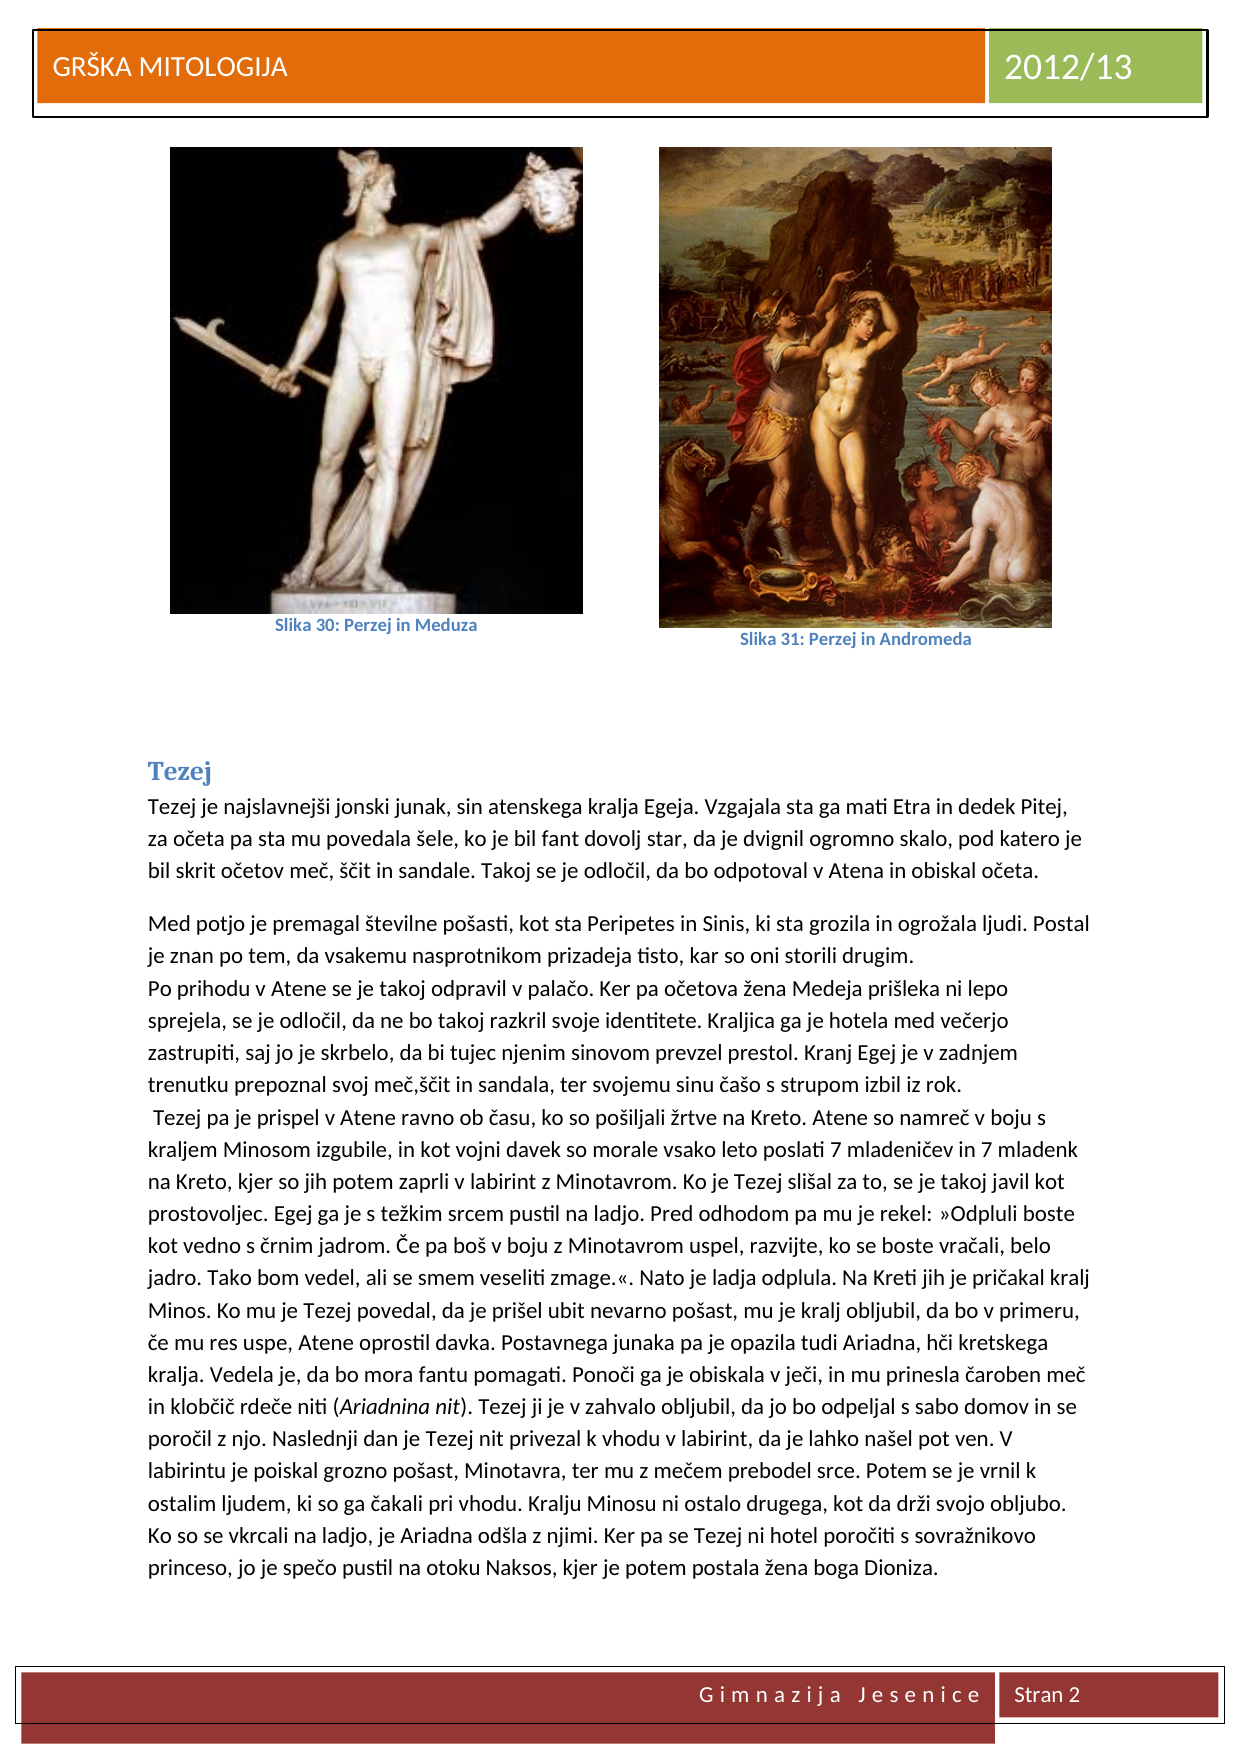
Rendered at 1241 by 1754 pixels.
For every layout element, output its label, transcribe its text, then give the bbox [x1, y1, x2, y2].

subtitle Tezej [148, 756, 1093, 787]
picture [659, 147, 1052, 628]
table_header Slika 30: Perzej in Meduza [136, 148, 616, 650]
text Med potjo je premagal številne pošasti, kot sta Peripetes in Sinis, ki sta grozila in ogrožala ljudi. Postal je znan po tem, da vsakemu nasprotnikom prizadeja tisto, kar so oni storili drugim. Po prihodu v Atene se je takoj odpravil v palačo. Ker pa očetova žena Medeja prišleka ni lepo sprejela, se je odločil, da ne bo takoj razkril svoje identitete. Kraljica ga je hotela med večerjo zastrupiti, saj jo je skrbelo, da bi tujec njenim sinovom prevzel prestol. Kranj Egej je v zadnjem trenutku prepoznal svoj meč,ščit in sandala, ter svojemu sinu čašo s strupom izbil iz rok. Tezej pa je prispel v Atene ravno ob času, ko so pošiljali žrtve na Kreto. Atene so namreč v boju s kraljem Minosom izgubile, in kot vojni davek so morale vsako leto poslati 7 mladeničev in 7 mladenk na Kreto, kjer so jih potem zaprli v labirint z Minotavrom. Ko je Tezej slišal za to, se je takoj javil kot prostovoljec. Egej ga je s težkim srcem pustil na ladjo. Pred odhodom pa mu je rekel: »Odpluli boste kot vedno s črnim jadrom. Če pa boš v boju z Minotavrom uspel, razvijte, ko se boste vračali, belo jadro. Tako bom vedel, ali se smem veseliti zmage.«. Nato je ladja odplula. Na Kreti jih je pričakal kralj Minos. Ko mu je Tezej povedal, da je prišel ubit nevarno pošast, mu je kralj obljubil, da bo v primeru, če mu res uspe, Atene oprostil davka. Postavnega junaka pa je opazila tudi Ariadna, hči kretskega kralja. Vedela je, da bo mora fantu pomagati. Ponoči ga je obiskala v ječi, in mu prinesla čaroben meč in klobčič rdeče niti (Ariadnina nit). Tezej ji je v zahvalo obljubil, da jo bo odpeljal s sabo domov in se poročil z njo. Naslednji dan je Tezej nit privezal k vhodu v labirint, da je lahko našel pot ven. V labirintu je poiskal grozno pošast, Minotavra, ter mu z mečem prebodel srce. Potem se je vrnil k ostalim ljudem, ki so ga čakali pri vhodu. Kralju Minosu ni ostalo drugega, kot da drži svojo obljubo. Ko so se vkrcali na ladjo, je Ariadna odšla z njimi. Ker pa se Tezej ni hotel poročiti s sovražnikovo princeso, jo je spečo pustil na otoku Naksos, kjer je potem postala žena boga Dioniza. [148, 909, 1093, 1581]
picture [170, 147, 583, 614]
table_header Slika 31: Perzej in Andromeda [616, 148, 1096, 650]
text Tezej je najslavnejši jonski junak, sin atenskega kralja Egeja. Vzgajala sta ga mati Etra in dedek Pitej, za očeta pa sta mu povedala šele, ko je bil fant dovolj star, da je dvignil ogromno skalo, pod katero je bil skrit očetov meč, ščit in sandale. Takoj se je odločil, da bo odpotoval v Atena in obiskal očeta. [148, 792, 1093, 884]
